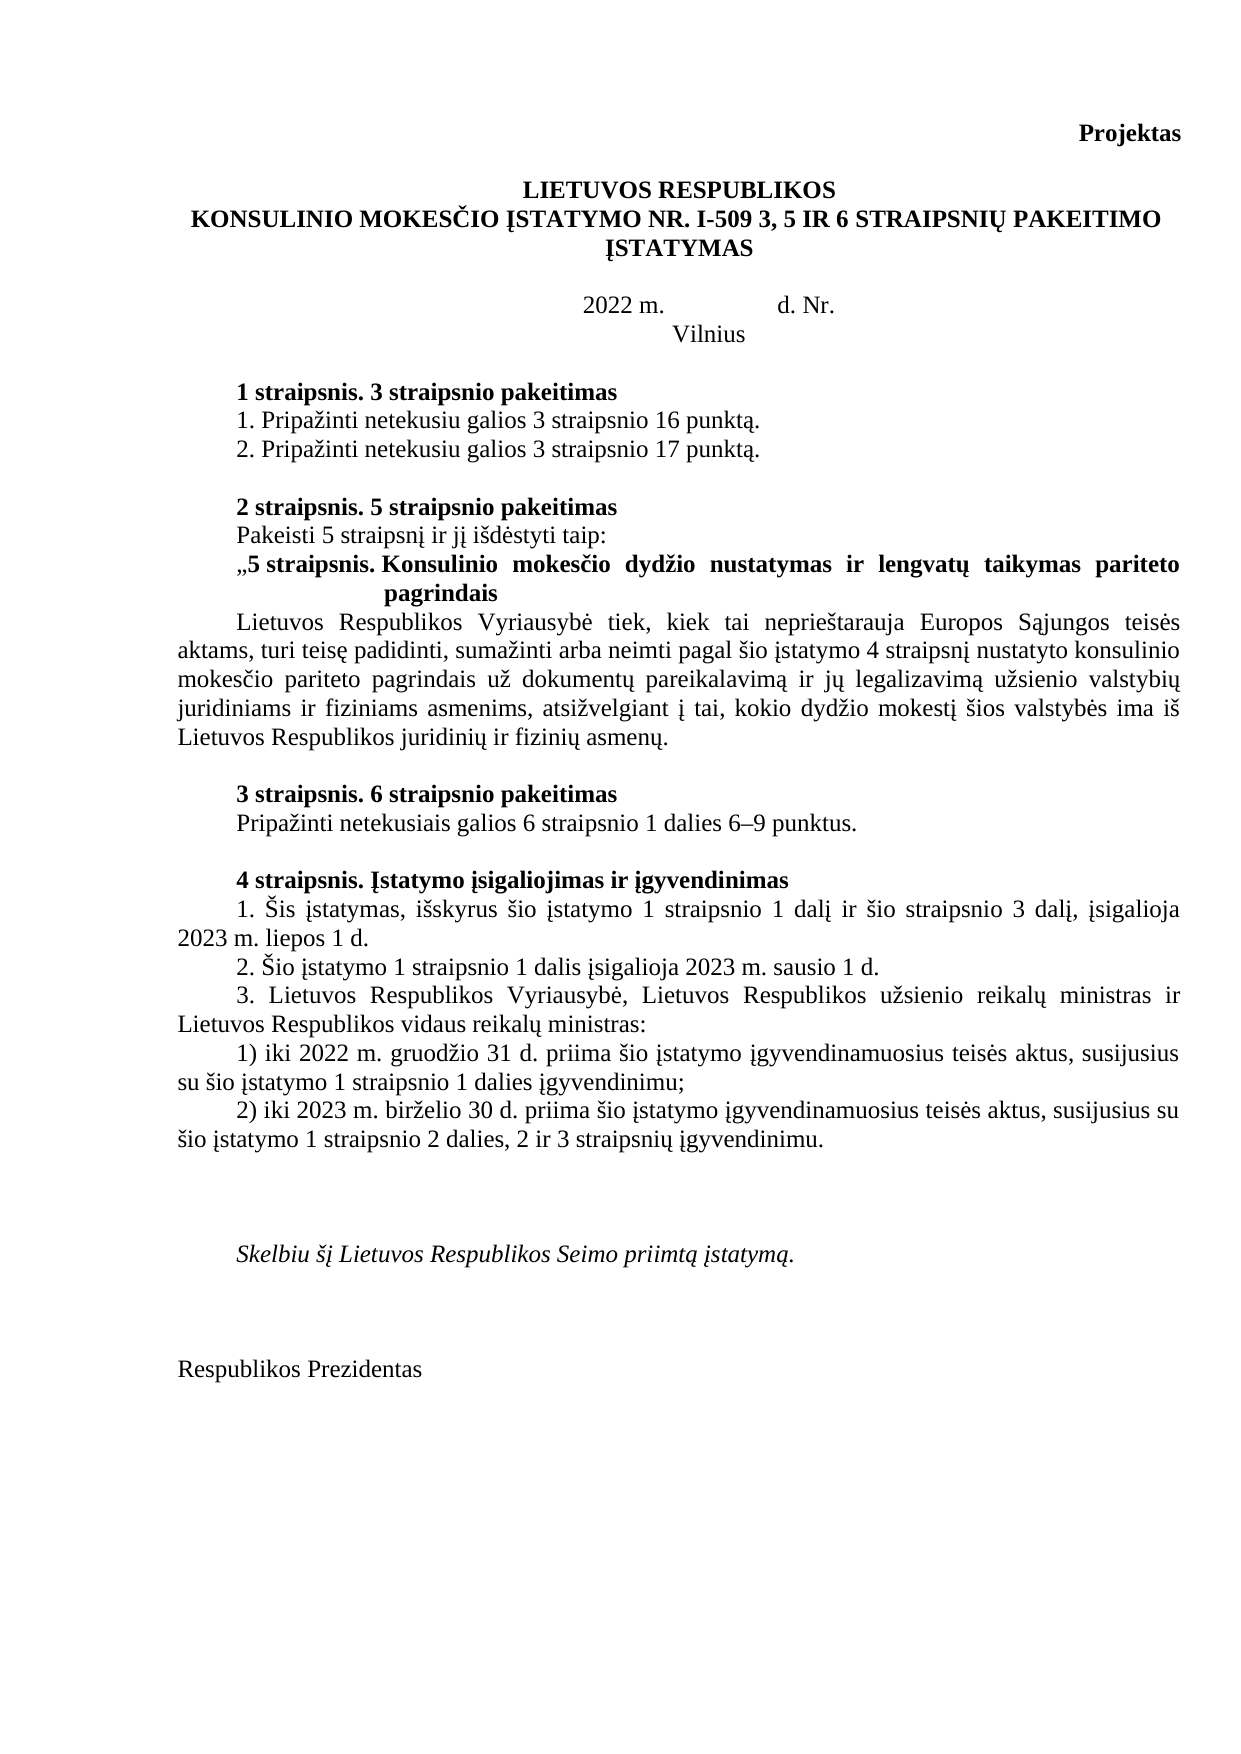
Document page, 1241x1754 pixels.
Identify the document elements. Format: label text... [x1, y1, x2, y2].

text Projektas [871, 118, 1181, 147]
text KONSULINIO MOKESČIO ĮSTATYMO NR. I-509 3, 5 IR 6 STRAIPSNIŲ PAKEITIMO [177, 204, 1181, 233]
text 4 straipsnis. Įstatymo įsigaliojimas ir įgyvendinimas [177, 866, 1181, 894]
text Lietuvos Respublikos Vyriausybė tiek, kiek tai neprieštarauja Europos Sąjungos teisės aktams, turi teisę padidinti, sumažinti arba neimti pagal šio įstatymo 4 straipsnį nustatyto konsulinio mokesčio pariteto pagrindais už dokumentų pareikalavimą ir jų legalizavimą užsienio valstybių juridiniams ir fiziniams asmenims, atsižvelgiant į tai, kokio dydžio mokestį šios valstybės ima iš Lietuvos Respublikos juridinių ir fizinių asmenų. [177, 607, 1181, 751]
text LIETUVOS RESPUBLIKOS [177, 176, 1181, 204]
text 2. Pripažinti netekusiu galios 3 straipsnio 17 punktą. [177, 434, 1181, 463]
text Respublikos Prezidentas [177, 1354, 1181, 1383]
text 2. Šio įstatymo 1 straipsnio 1 dalis įsigalioja 2023 m. sausio 1 d. [177, 952, 1181, 981]
text Skelbiu šį Lietuvos Respublikos Seimo priimtą įstatymą. [177, 1239, 1181, 1268]
text Pakeisti 5 straipsnį ir jį išdėstyti taip: [177, 521, 1181, 549]
text Pripažinti netekusiais galios 6 straipsnio 1 dalies 6–9 punktus. [177, 808, 1181, 837]
text 3. Lietuvos Respublikos Vyriausybė, Lietuvos Respublikos užsienio reikalų ministras ir Lietuvos Respublikos vidaus reikalų ministras: [177, 981, 1181, 1038]
text ĮSTATYMAS [177, 233, 1181, 262]
text 2022 m. d. Nr. [177, 291, 1181, 319]
text 2 straipsnis. 5 straipsnio pakeitimas [177, 492, 1181, 521]
text 1 straipsnis. 3 straipsnio pakeitimas [177, 377, 1181, 406]
text 2) iki 2023 m. birželio 30 d. priima šio įstatymo įgyvendinamuosius teisės aktus, susijusius su šio įstatymo 1 straipsnio 2 dalies, 2 ir 3 straipsnių įgyvendinimu. [177, 1096, 1181, 1153]
text „5 straipsnis. Konsulinio mokesčio dydžio nustatymas ir lengvatų taikymas pariteto pagrindais [236, 549, 1181, 607]
text 3 straipsnis. 6 straipsnio pakeitimas [177, 779, 1181, 808]
text 1. Pripažinti netekusiu galios 3 straipsnio 16 punktą. [177, 406, 1181, 434]
text Vilnius [177, 319, 1181, 348]
text 1) iki 2022 m. gruodžio 31 d. priima šio įstatymo įgyvendinamuosius teisės aktus, susijusius su šio įstatymo 1 straipsnio 1 dalies įgyvendinimu; [177, 1038, 1181, 1096]
text 1. Šis įstatymas, išskyrus šio įstatymo 1 straipsnio 1 dalį ir šio straipsnio 3 dalį, įsigalioja 2023 m. liepos 1 d. [177, 894, 1181, 952]
